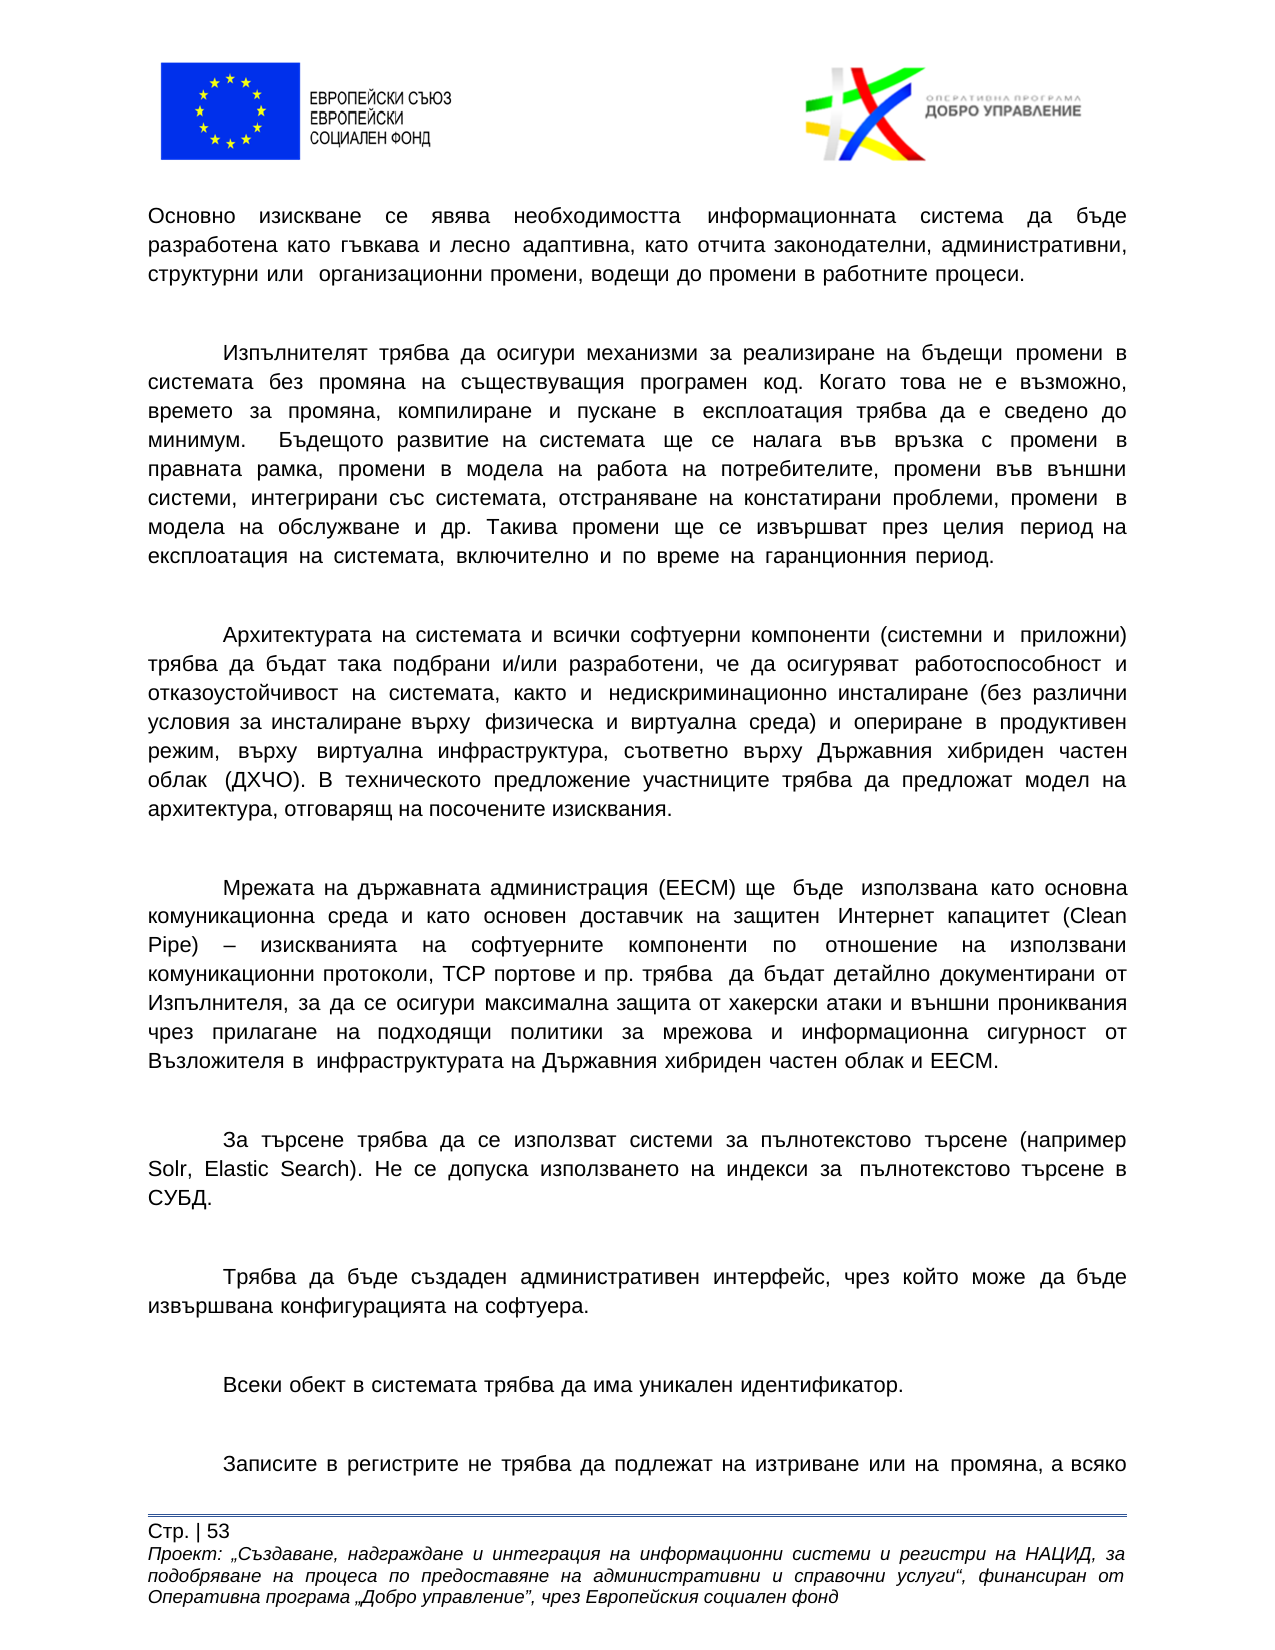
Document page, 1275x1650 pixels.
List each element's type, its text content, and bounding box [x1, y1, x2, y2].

text Архитектурата на системата и всички софтуерни компоненти (системни и приложни) трябва да бъдат така подбрани и/или разработени, че да осигуряват работоспособност и отказоустойчивост на системата, както и недискриминационно инсталиране (без различни условия за инсталиране върху физическа и виртуална среда) и опериране в продуктивен режим, върху виртуална инфраструктура, съответно върху Държавния хибриден частен облак (ДХЧО). В техническото предложение участниците трябва да предложат модел на архитектура, отговарящ на посочените изисквания. [148, 622, 1127, 821]
text Мрежата на държавната администрация (ЕЕСМ) ще бъде използвана като основна комуникационна среда и като основен доставчик на защитен Интернет капацитет (Clean Pipe) – изискванията на софтуерните компоненти по отношение на използвани комуникационни протоколи, TCP портове и пр. трябва да бъдат детайлно документирани от Изпълнителя, за да се осигури максимална защита от хакерски атаки и външни прониквания чрез прилагане на подходящи политики за мрежова и информационна сигурност от Възложителя в инфраструктурата на Държавния хибриден частен облак и ЕЕСМ. [148, 874, 1127, 1073]
text Всеки обект в системата трябва да има уникален идентификатор. [148, 1372, 1127, 1397]
text За търсене трябва да се използват системи за пълнотекстово търсене (например Solr, Elastic Search). Не се допуска използването на индекси за пълнотекстово търсене в СУБД. [148, 1127, 1127, 1210]
text Изпълнителят трябва да осигури механизми за реализиране на бъдещи промени в системата без промяна на съществуващия програмен код. Когато това не е възможно, времето за промяна, компилиране и пускане в експлоатация трябва да е сведено до минимум. Бъдещото развитие на системата ще се налага във връзка с промени в правната рамка, промени в модела на работа на потребителите, промени във външни системи, интегрирани със системата, отстраняване на констатирани проблеми, промени в модела на обслужване и др. Такива промени ще се извършват през целия период на експлоатация на системата, включително и по време на гаранционния период. [148, 340, 1127, 568]
text Трябва да бъде създаден административен интерфейс, чрез който може да бъде извършвана конфигурацията на софтуера. [148, 1264, 1127, 1318]
text Основно изискване се явява необходимостта информационната система да бъде разработена като гъвкава и лесно адаптивна, като отчита законодателни, административни, структурни или организационни промени, водещи до промени в работните процеси. [148, 203, 1127, 286]
text Записите в регистрите не трябва да подлежат на изтриване или на промяна, а всяко [148, 1451, 1127, 1476]
